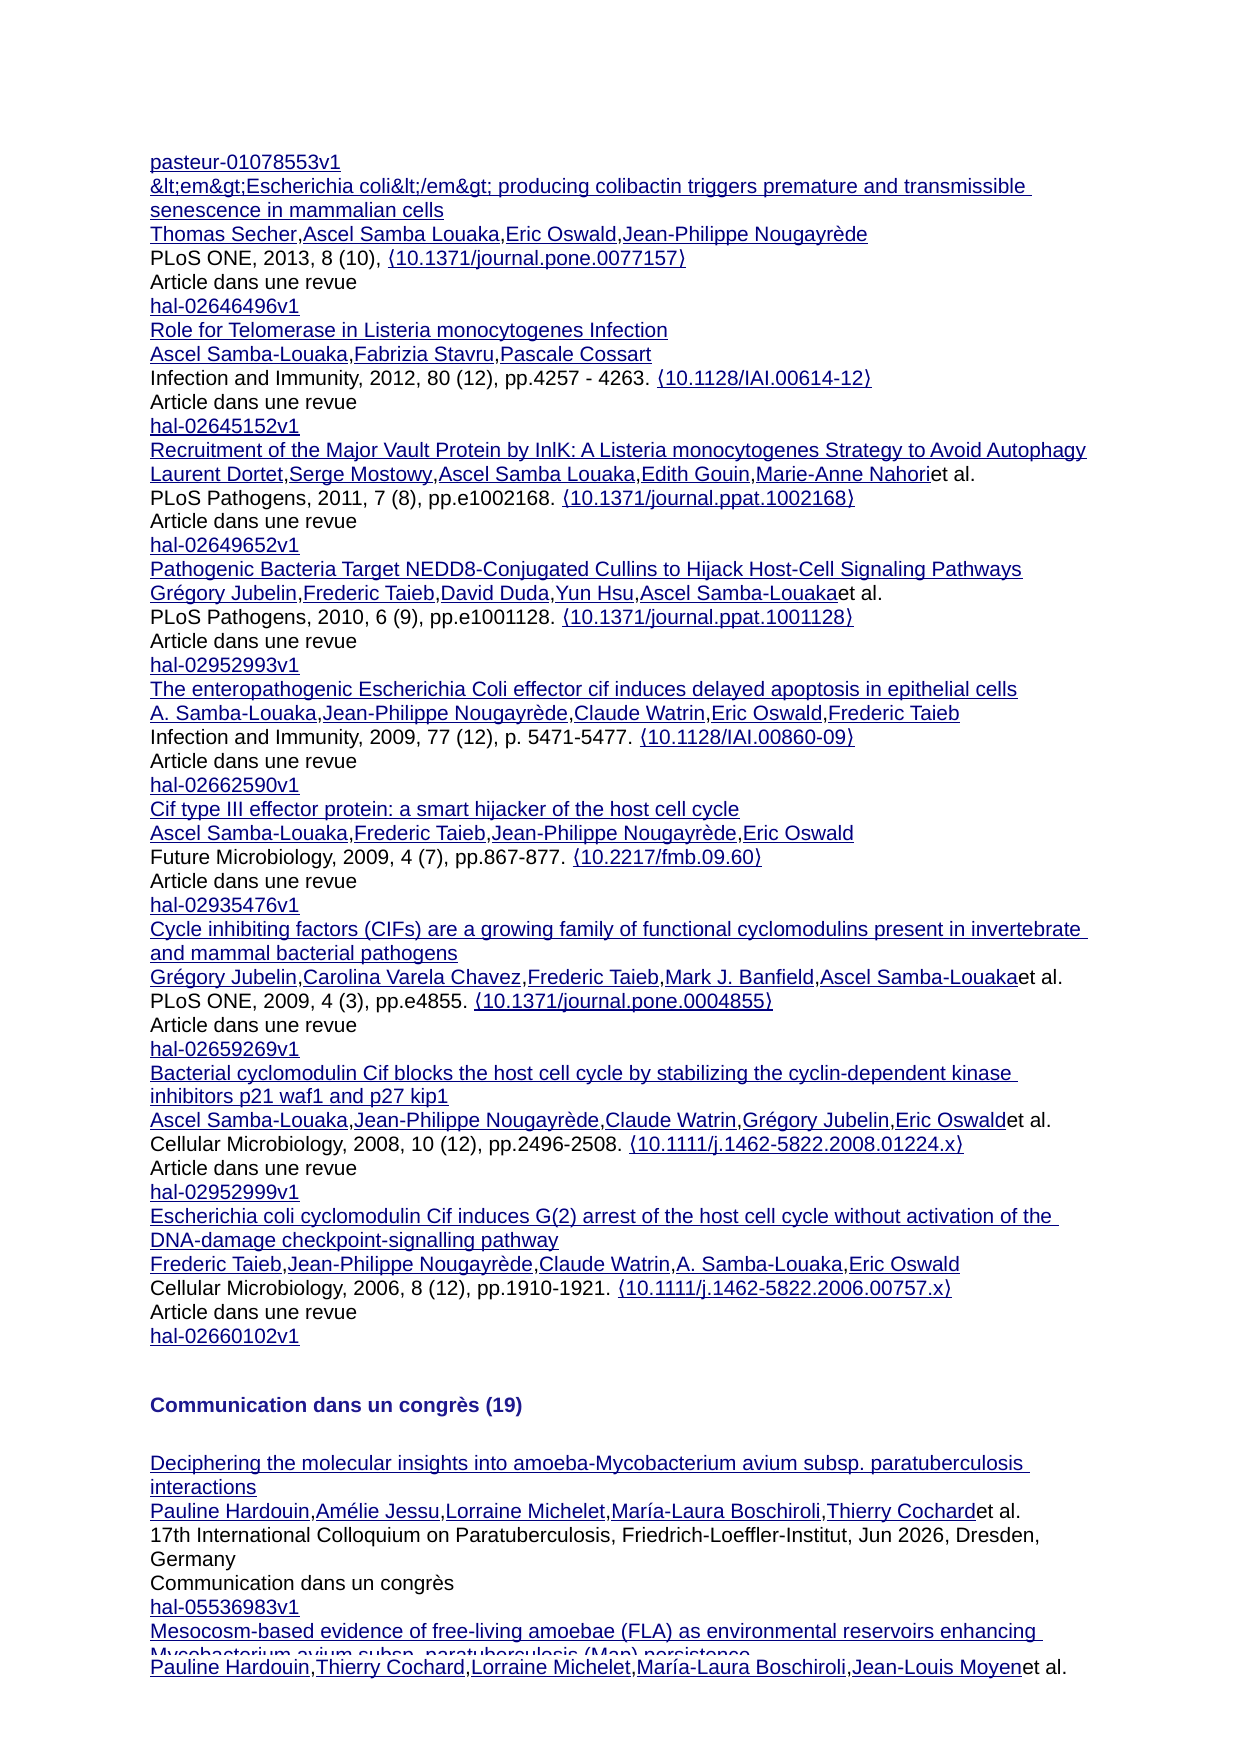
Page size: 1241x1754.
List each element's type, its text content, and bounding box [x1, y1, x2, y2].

table_cell Mesocosm-based evidence of free-living amoebae (FLA) as environmental reservoirs enhancing Mycobacterium avium subsp. paratuberculosis (Map) persistence Pauline Hardouin,Thierry Cochard,Lorraine Michelet,María-Laura Boschiroli,Jean-Louis Moyenet al. [150, 1619, 1090, 1679]
table_header Deciphering the molecular insights into amoeba-Mycobacterium avium subsp. paratuberculosis interactions Pauline Hardouin,Amélie Jessu,Lorraine Michelet,María-Laura Boschiroli,Thierry Cochardet al. 17th International Colloquium on Paratuberculosis, Friedrich-Loeffler-Institut, Jun 2026, Dresden, Germany Communication dans un congrès hal-05536983v1 [150, 1451, 1090, 1619]
table_cell &lt;em&gt;Escherichia coli&lt;/em&gt; producing colibactin triggers premature and transmissible senescence in mammalian cells Thomas Secher,Ascel Samba Louaka,Eric Oswald,Jean-Philippe Nougayrède PLoS ONE, 2013, 8 (10), ⟨10.1371/journal.pone.0077157⟩ Article dans une revue hal-02646496v1 [150, 174, 1090, 318]
table_cell Escherichia coli cyclomodulin Cif induces G(2) arrest of the host cell cycle without activation of the DNA-damage checkpoint-signalling pathway Frederic Taieb,Jean-Philippe Nougayrède,Claude Watrin,A. Samba-Louaka,Eric Oswald Cellular Microbiology, 2006, 8 (12), pp.1910-1921. ⟨10.1111/j.1462-5822.2006.00757.x⟩ Article dans une revue hal-02660102v1 [150, 1204, 1090, 1348]
table_cell The enteropathogenic Escherichia Coli effector cif induces delayed apoptosis in epithelial cells A. Samba-Louaka,Jean-Philippe Nougayrède,Claude Watrin,Eric Oswald,Frederic Taieb Infection and Immunity, 2009, 77 (12), p. 5471-5477. ⟨10.1128/IAI.00860-09⟩ Article dans une revue hal-02662590v1 [150, 677, 1090, 797]
table_cell Cif type III effector protein: a smart hijacker of the host cell cycle Ascel Samba-Louaka,Frederic Taieb,Jean-Philippe Nougayrède,Eric Oswald Future Microbiology, 2009, 4 (7), pp.867-877. ⟨10.2217/fmb.09.60⟩ Article dans une revue hal-02935476v1 [150, 797, 1090, 917]
table_cell Role for Telomerase in Listeria monocytogenes Infection Ascel Samba-Louaka,Fabrizia Stavru,Pascale Cossart Infection and Immunity, 2012, 80 (12), pp.4257 - 4263. ⟨10.1128/IAI.00614-12⟩ Article dans une revue hal-02645152v1 [150, 318, 1090, 437]
subtitle Communication dans un congrès (19) [150, 1393, 1090, 1417]
table_cell Pathogenic Bacteria Target NEDD8-Conjugated Cullins to Hijack Host-Cell Signaling Pathways Grégory Jubelin,Frederic Taieb,David Duda,Yun Hsu,Ascel Samba-Louakaet al. PLoS Pathogens, 2010, 6 (9), pp.e1001128. ⟨10.1371/journal.ppat.1001128⟩ Article dans une revue hal-02952993v1 [150, 557, 1090, 677]
table_cell pasteur-01078553v1 [150, 150, 1090, 174]
table_cell Bacterial cyclomodulin Cif blocks the host cell cycle by stabilizing the cyclin-dependent kinase inhibitors p21 waf1 and p27 kip1 Ascel Samba-Louaka,Jean-Philippe Nougayrède,Claude Watrin,Grégory Jubelin,Eric Oswaldet al. Cellular Microbiology, 2008, 10 (12), pp.2496-2508. ⟨10.1111/j.1462-5822.2008.01224.x⟩ Article dans une revue hal-02952999v1 [150, 1060, 1090, 1204]
table_cell Cycle inhibiting factors (CIFs) are a growing family of functional cyclomodulins present in invertebrate and mammal bacterial pathogens Grégory Jubelin,Carolina Varela Chavez,Frederic Taieb,Mark J. Banfield,Ascel Samba-Louakaet al. PLoS ONE, 2009, 4 (3), pp.e4855. ⟨10.1371/journal.pone.0004855⟩ Article dans une revue hal-02659269v1 [150, 917, 1090, 1060]
table_cell Recruitment of the Major Vault Protein by InlK: A Listeria monocytogenes Strategy to Avoid Autophagy Laurent Dortet,Serge Mostowy,Ascel Samba Louaka,Edith Gouin,Marie-Anne Nahoriet al. PLoS Pathogens, 2011, 7 (8), pp.e1002168. ⟨10.1371/journal.ppat.1002168⟩ Article dans une revue hal-02649652v1 [150, 438, 1090, 557]
